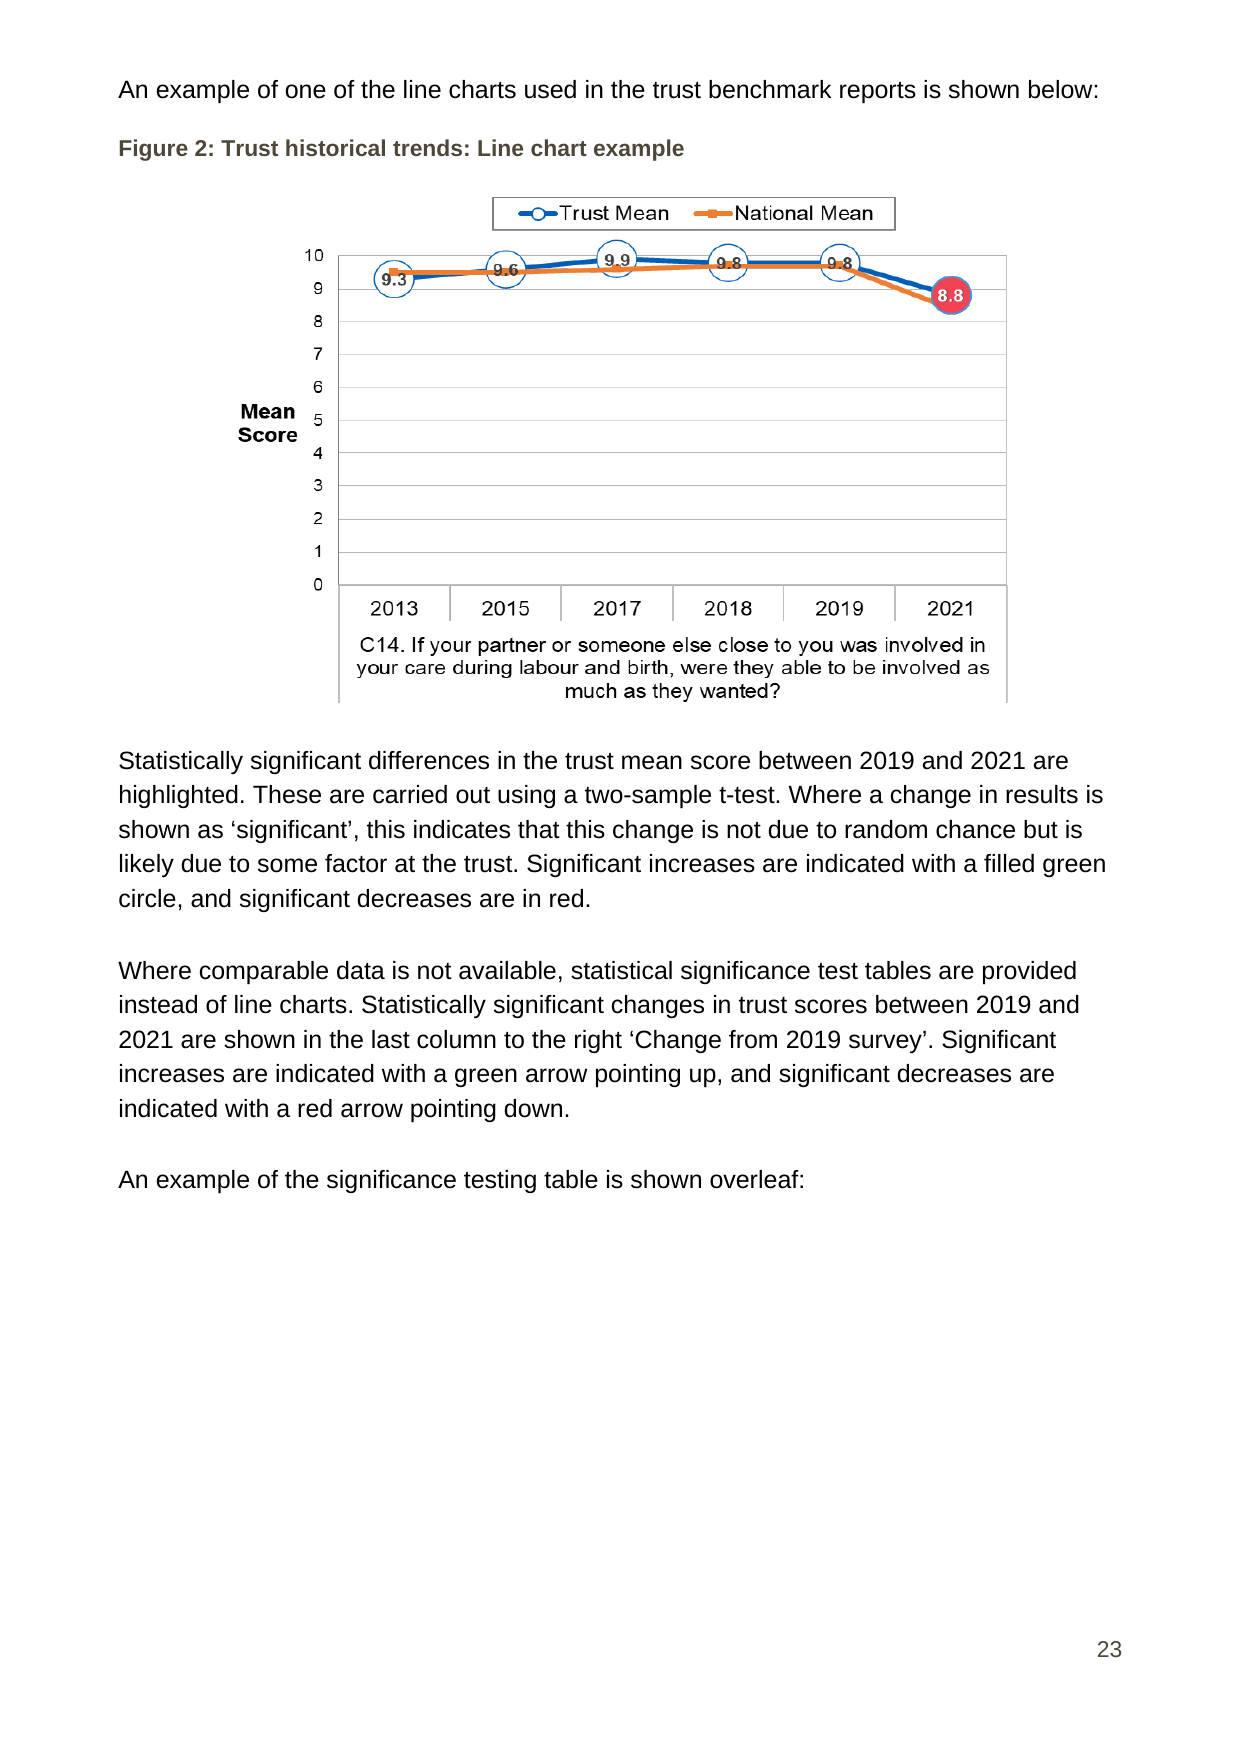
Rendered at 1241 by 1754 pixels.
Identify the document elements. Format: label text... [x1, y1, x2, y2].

text Where comparable data is not available, statistical significance test tables are provided instead of line charts. Statistically significant changes in trust scores between 2019 and 2021 are shown in the last column to the right ‘Change from 2019 survey’. Significant increases are indicated with a green arrow pointing up, and significant decreases are indicated with a red arrow pointing down. [118, 956, 1122, 1122]
text Statistically significant differences in the trust mean score between 2019 and 2021 are highlighted. These are carried out using a two-sample t-test. Where a change in results is shown as ‘significant’, this indicates that this change is not due to random chance but is likely due to some factor at the trust. Significant increases are indicated with a filled green circle, and significant decreases are in red. [118, 746, 1122, 912]
text An example of the significance testing table is shown overleaf: [118, 1166, 1122, 1194]
text Figure 2: Trust historical trends: Line chart example [118, 134, 1122, 161]
text An example of one of the line charts used in the trust benchmark reports is shown below: [118, 75, 1122, 104]
